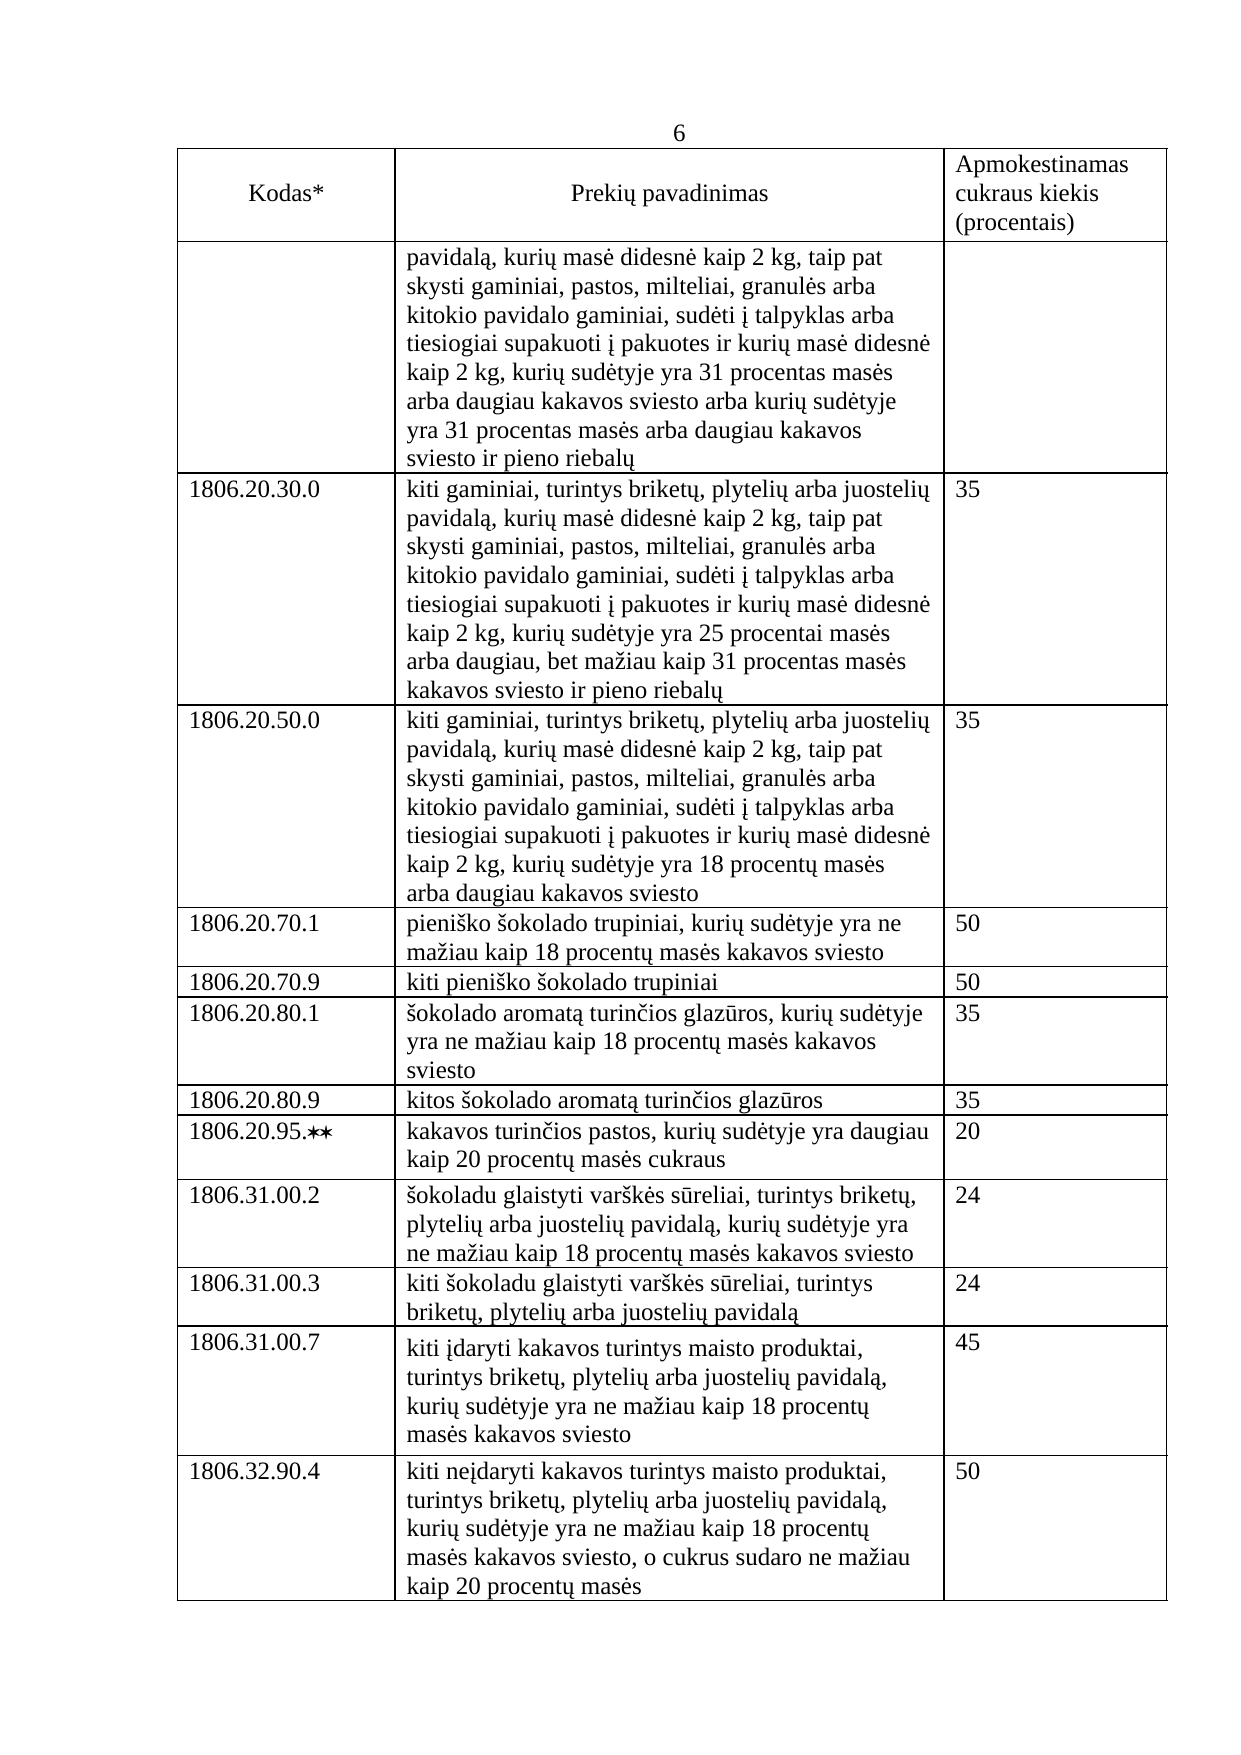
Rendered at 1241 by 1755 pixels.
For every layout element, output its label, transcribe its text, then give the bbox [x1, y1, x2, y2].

table_cell kiti gaminiai, turintys briketų, plytelių arba juostelių pavidalą, kurių masė didesnė kaip 2 kg, taip pat skysti gaminiai, pastos, milteliai, granulės arba kitokio pavidalo gaminiai, sudėti į talpyklas arba tiesiogiai supakuoti į pakuotes ir kurių masė didesnė kaip 2 kg, kurių sudėtyje yra 18 procentų masės arba daugiau kakavos sviesto [396, 706, 943, 907]
table_cell 1806.20.30.0 [178, 474, 394, 704]
table_cell 1806.20.70.9 [178, 967, 394, 996]
table_cell [945, 242, 1166, 472]
table_cell 35 [945, 474, 1166, 704]
table_cell 1806.31.00.3 [178, 1268, 394, 1325]
table_cell 50 [945, 1456, 1166, 1600]
table_cell kiti gaminiai, turintys briketų, plytelių arba juostelių pavidalą, kurių masė didesnė kaip 2 kg, taip pat skysti gaminiai, pastos, milteliai, granulės arba kitokio pavidalo gaminiai, sudėti į talpyklas arba tiesiogiai supakuoti į pakuotes ir kurių masė didesnė kaip 2 kg, kurių sudėtyje yra 25 procentai masės arba daugiau, bet mažiau kaip 31 procentas masės kakavos sviesto ir pieno riebalų [396, 474, 943, 704]
table_cell 1806.20.95. [178, 1116, 394, 1178]
table_cell 24 [945, 1180, 1166, 1266]
table_cell 1806.20.70.1 [178, 908, 394, 966]
table_cell šokolado aromatą turinčios glazūros, kurių sudėtyje yra ne mažiau kaip 18 procentų masės kakavos sviesto [396, 998, 943, 1084]
table_cell pieniško šokolado trupiniai, kurių sudėtyje yra ne mažiau kaip 18 procentų masės kakavos sviesto [396, 908, 943, 966]
table_cell šokoladu glaistyti varškės sūreliai, turintys briketų, plytelių arba juostelių pavidalą, kurių sudėtyje yra ne mažiau kaip 18 procentų masės kakavos sviesto [396, 1180, 943, 1266]
table_cell 1806.31.00.2 [178, 1180, 394, 1266]
table_cell 1806.31.00.7 [178, 1327, 394, 1454]
table_cell 50 [945, 908, 1166, 966]
table_cell 45 [945, 1327, 1166, 1454]
table_header Prekių pavadinimas [396, 149, 943, 241]
table_cell 1806.20.80.1 [178, 998, 394, 1084]
table_cell kiti neįdaryti kakavos turintys maisto produktai, turintys briketų, plytelių arba juostelių pavidalą, kurių sudėtyje yra ne mažiau kaip 18 procentų masės kakavos sviesto, o cukrus sudaro ne mažiau kaip 20 procentų masės [396, 1456, 943, 1600]
table_cell pavidalą, kurių masė didesnė kaip 2 kg, taip pat skysti gaminiai, pastos, milteliai, granulės arba kitokio pavidalo gaminiai, sudėti į talpyklas arba tiesiogiai supakuoti į pakuotes ir kurių masė didesnė kaip 2 kg, kurių sudėtyje yra 31 procentas masės arba daugiau kakavos sviesto arba kurių sudėtyje yra 31 procentas masės arba daugiau kakavos sviesto ir pieno riebalų [396, 242, 943, 472]
table_cell 35 [945, 706, 1166, 907]
table_cell 1806.32.90.4 [178, 1456, 394, 1600]
table_cell [178, 242, 394, 472]
table_cell 20 [945, 1116, 1166, 1178]
table_cell kiti įdaryti kakavos turintys maisto produktai, turintys briketų, plytelių arba juostelių pavidalą, kurių sudėtyje yra ne mažiau kaip 18 procentų masės kakavos sviesto [396, 1327, 943, 1454]
table_header Kodas* [178, 149, 394, 241]
table_header Apmokestinamas cukraus kiekis (procentais) [945, 149, 1166, 241]
table_cell 35 [945, 998, 1166, 1084]
table_cell 35 [945, 1086, 1166, 1114]
table_cell 1806.20.80.9 [178, 1086, 394, 1114]
table_cell 1806.20.50.0 [178, 706, 394, 907]
table_cell 50 [945, 967, 1166, 996]
table_cell kiti šokoladu glaistyti varškės sūreliai, turintys briketų, plytelių arba juostelių pavidalą [396, 1268, 943, 1325]
table_cell 24 [945, 1268, 1166, 1325]
table_cell kiti pieniško šokolado trupiniai [396, 967, 943, 996]
table_cell kitos šokolado aromatą turinčios glazūros [396, 1086, 943, 1114]
table_cell kakavos turinčios pastos, kurių sudėtyje yra daugiau kaip 20 procentų masės cukraus [396, 1116, 943, 1178]
